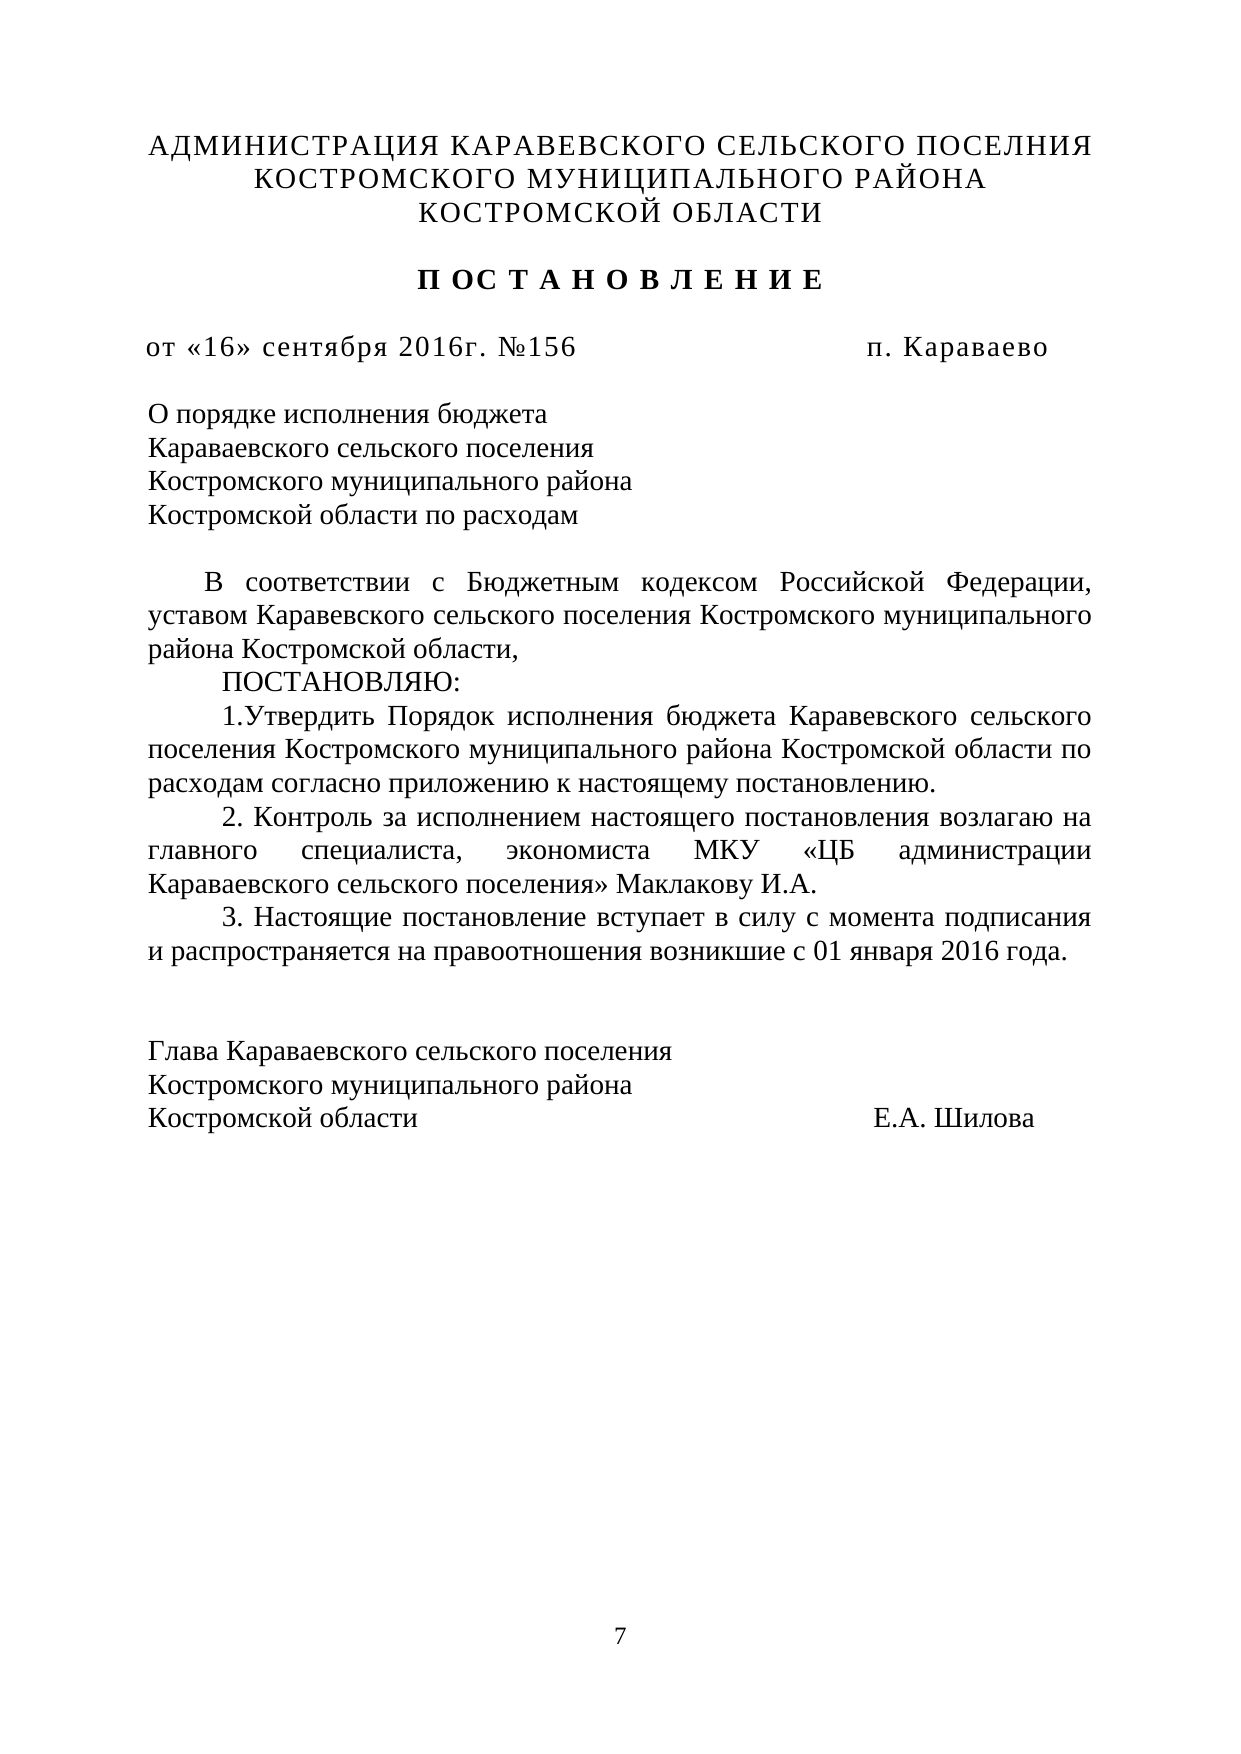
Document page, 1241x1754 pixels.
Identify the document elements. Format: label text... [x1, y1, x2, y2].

text КОСТРОМСКОЙ ОБЛАСТИ [148, 195, 1092, 228]
text от «16» сентября 2016г. №156 п. Караваево [146, 329, 1092, 363]
text П ОС Т А Н О В Л Е Н И Е [148, 262, 1092, 296]
text О порядке исполнения бюджета [148, 396, 1092, 430]
text 2. Контроль за исполнением настоящего постановления возлагаю на главного специалиста, экономиста МКУ «ЦБ администрации Караваевского сельского поселения» Маклакову И.А. [148, 799, 1092, 899]
text Костромской области Е.А. Шилова [148, 1101, 1092, 1134]
text 3. Настоящие постановление вступает в силу с момента подписания и распространяется на правоотношения возникшие с 01 января 2016 года. [148, 899, 1092, 966]
text Костромского муниципального района [148, 463, 1092, 497]
text Караваевского сельского поселения [148, 430, 1092, 463]
text ПОСТАНОВЛЯЮ: [148, 664, 1092, 698]
text 1.Утвердить Порядок исполнения бюджета Каравевского сельского поселения Костромского муниципального района Костромской области по расходам согласно приложению к настоящему постановлению. [148, 698, 1092, 799]
text АДМИНИСТРАЦИЯ КАРАВЕВСКОГО СЕЛЬСКОГО ПОСЕЛНИЯ КОСТРОМСКОГО МУНИЦИПАЛЬНОГО РАЙОНА [148, 128, 1092, 195]
text Костромской области по расходам [148, 497, 1092, 530]
text В соответствии с Бюджетным кодексом Российской Федерации, уставом Каравевского сельского поселения Костромского муниципального района Костромской области, [148, 564, 1092, 664]
text Глава Караваевского сельского поселения [148, 1000, 1092, 1067]
text Костромского муниципального района [148, 1067, 1092, 1101]
